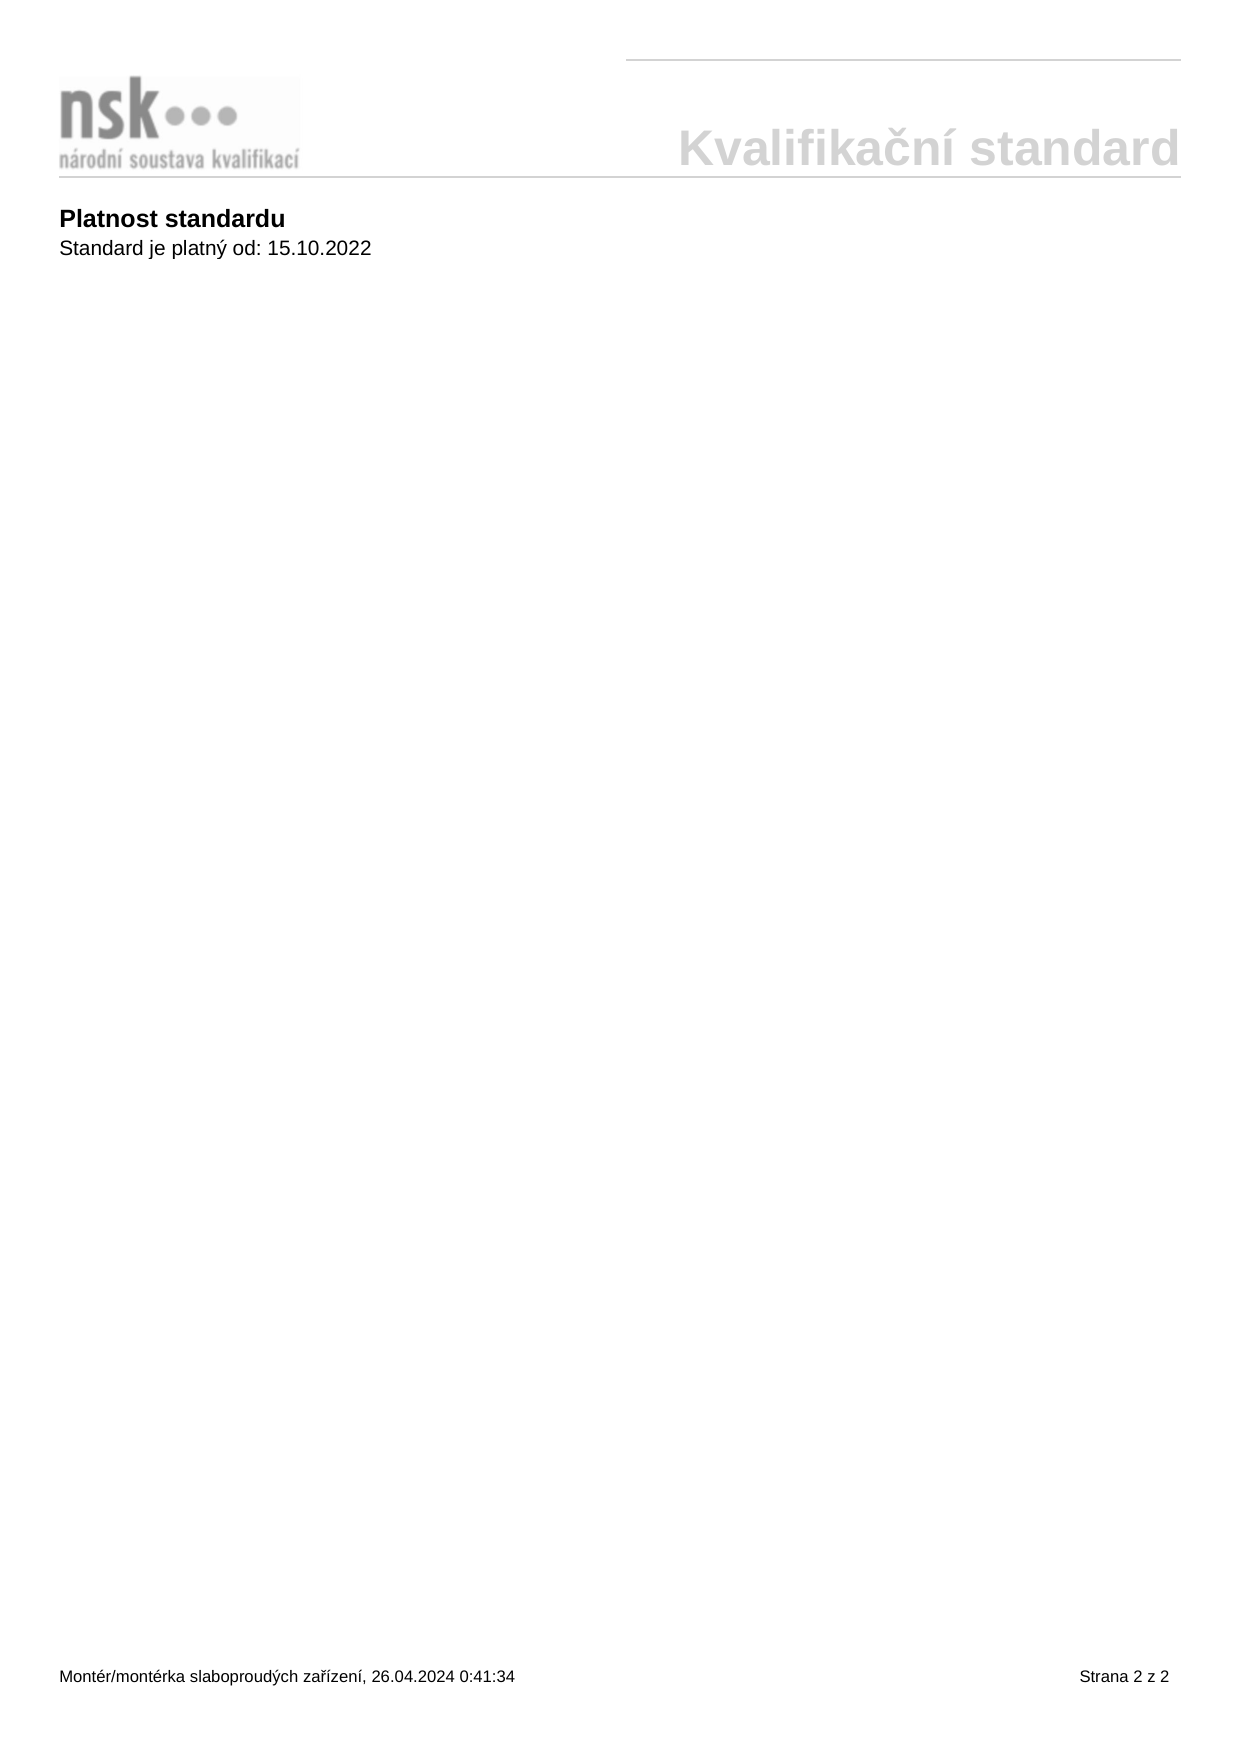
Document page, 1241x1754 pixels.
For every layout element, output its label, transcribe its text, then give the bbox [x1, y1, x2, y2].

table_cell [1093, 859, 1169, 1159]
table_cell [1169, 1159, 1181, 1409]
table_cell Platnost standardu [59, 200, 1181, 236]
table_cell [620, 1159, 626, 1409]
picture [58, 59, 621, 171]
table_cell [626, 259, 862, 559]
table_cell [626, 194, 862, 200]
table_cell Montér/montérka slaboproudých zařízení, 26.04.2024 0:41:34 [59, 1658, 862, 1694]
table_cell [59, 259, 483, 559]
table_cell [59, 178, 1181, 194]
table_cell [484, 194, 620, 200]
table_cell [862, 559, 1093, 859]
table_cell [620, 559, 626, 859]
table_cell [1093, 1409, 1169, 1658]
table_cell [484, 1409, 620, 1658]
table_cell [1169, 1409, 1181, 1658]
table_cell [1093, 194, 1169, 200]
table_cell [484, 1159, 620, 1409]
table_cell [1169, 859, 1181, 1159]
table_cell [626, 559, 862, 859]
table_cell [484, 171, 620, 176]
table_cell [620, 859, 626, 1159]
table_cell [626, 1409, 862, 1658]
table_cell [862, 859, 1093, 1159]
table_cell [59, 1409, 483, 1658]
table_cell [626, 1159, 862, 1409]
table_cell [1169, 559, 1181, 859]
table_cell [1169, 1658, 1181, 1694]
table_cell [59, 194, 483, 200]
table_cell [1093, 259, 1169, 559]
table_cell [59, 559, 483, 859]
table_cell [862, 1159, 1093, 1409]
table_cell [484, 259, 620, 559]
table_cell [1093, 1159, 1169, 1409]
table_cell [59, 859, 483, 1159]
table_cell [862, 194, 1093, 200]
table_cell [484, 559, 620, 859]
table_cell [59, 171, 483, 176]
table_cell Standard je platný od: 15.10.2022 [59, 236, 1181, 259]
table_cell Kvalifikační standard [626, 61, 1181, 176]
table_cell [1169, 194, 1181, 200]
table_cell [621, 59, 626, 170]
table_cell [1169, 259, 1181, 559]
table_cell [59, 1159, 483, 1409]
table_cell [862, 259, 1093, 559]
table_cell Strana 2 z 2 [862, 1658, 1169, 1694]
table_cell [1093, 559, 1169, 859]
table_cell [626, 859, 862, 1159]
table_cell [862, 1409, 1093, 1658]
table_cell [484, 859, 620, 1159]
table_cell [620, 1409, 626, 1658]
table_cell [620, 259, 626, 559]
